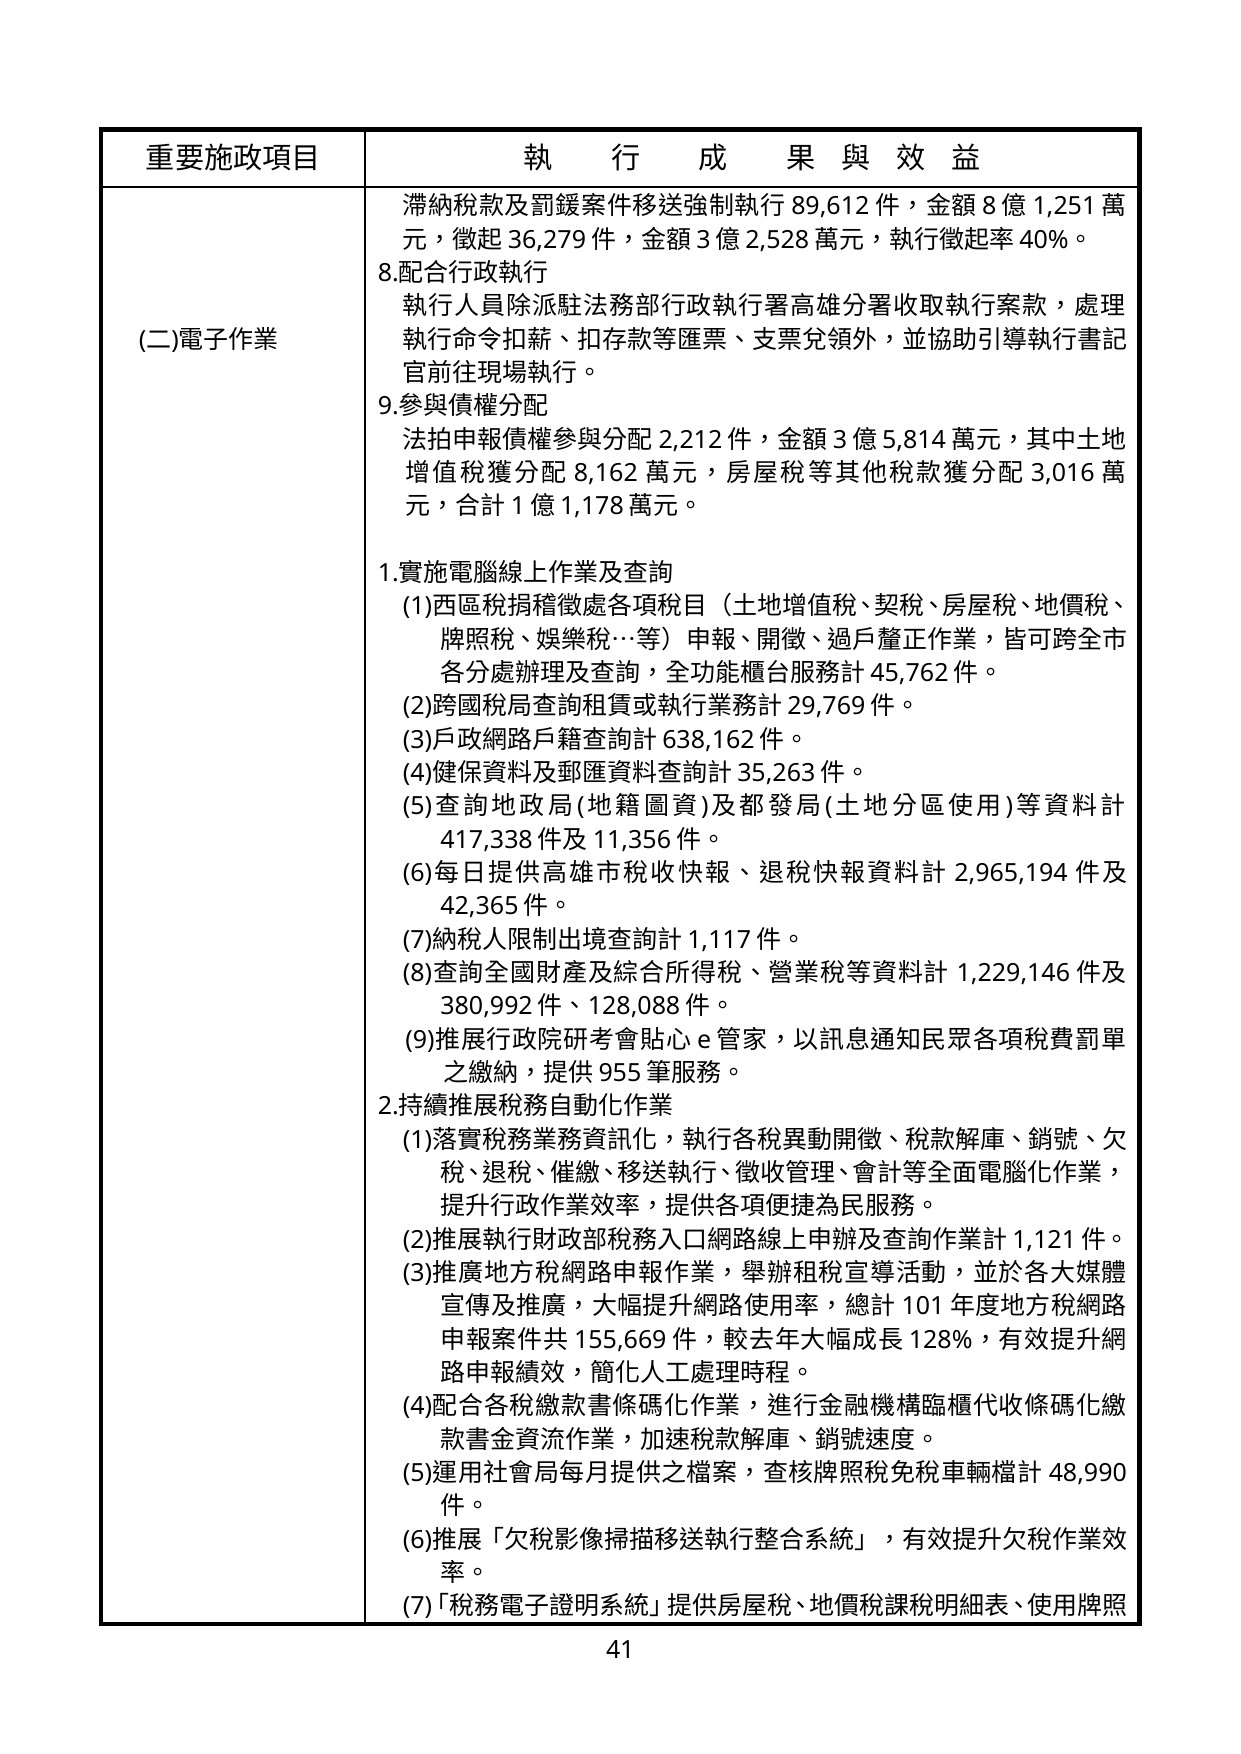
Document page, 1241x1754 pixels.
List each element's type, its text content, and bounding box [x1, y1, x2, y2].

table_header 執 行 成 果 與 效 益 [366, 132, 1137, 186]
table_cell (二)電子作業 [103, 188, 364, 1621]
table_header 重要施政項目 [103, 132, 364, 186]
table_cell 滯納稅款及罰鍰案件移送強制執行89,612件，金額8億1,251萬元，徵起36,279件，金額3億2,528萬元，執行徵起率40%。 8.配合行政執行 執行人員除派駐法務部行政執行署高雄分署收取執行案款，處理執行命令扣薪、扣存款等匯票、支票兌領外，並協助引導執行書記官前往現場執行。 9.參與債權分配 法拍申報債權參與分配2,212件，金額3億5,814萬元，其中土地增值稅獲分配8,162萬元，房屋稅等其他稅款獲分配3,016萬元，合計1億1,178萬元。 1.實施電腦線上作業及查詢 (1)西區稅捐稽徵處各項稅目（土地增值稅、契稅、房屋稅、地價稅、牌照稅、娛樂稅…等）申報、開徵、過戶釐正作業，皆可跨全市各分處辦理及查詢，全功能櫃台服務計45,762件。 (2)跨國稅局查詢租賃或執行業務計29,769件。 (3)戶政網路戶籍查詢計638,162件。 (4)健保資料及郵匯資料查詢計35,263件。 (5)查詢地政局(地籍圖資)及都發局(土地分區使用)等資料計417,338件及11,356件。 (6)每日提供高雄市稅收快報、退稅快報資料計2,965,194件及42,365件。 (7)納稅人限制出境查詢計1,117件。 (8)查詢全國財產及綜合所得稅、營業稅等資料計1,229,146件及380,992件、128,088件。 (9)推展行政院研考會貼心e管家，以訊息通知民眾各項稅費罰單之繳納，提供955筆服務。 2.持續推展稅務自動化作業 (1)落實稅務業務資訊化，執行各稅異動開徵、稅款解庫、銷號、欠稅、退稅、催繳、移送執行、徵收管理、會計等全面電腦化作業，提升行政作業效率，提供各項便捷為民服務。 (2)推展執行財政部稅務入口網路線上申辦及查詢作業計1,121件。 (3)推廣地方稅網路申報作業，舉辦租稅宣導活動，並於各大媒體宣傳及推廣，大幅提升網路使用率，總計101年度地方稅網路申報案件共155,669件，較去年大幅成長128%，有效提升網路申報績效，簡化人工處理時程。 (4)配合各稅繳款書條碼化作業，進行金融機構臨櫃代收條碼化繳款書金資流作業，加速稅款解庫、銷號速度。 (5)運用社會局每月提供之檔案，查核牌照稅免稅車輛檔計48,990件。 (6)推展「欠稅影像掃描移送執行整合系統」，有效提升欠稅作業效率。 (7)「稅務電子證明系統」提供房屋稅、地價稅課稅明細表、使用牌照 [366, 188, 1137, 1621]
